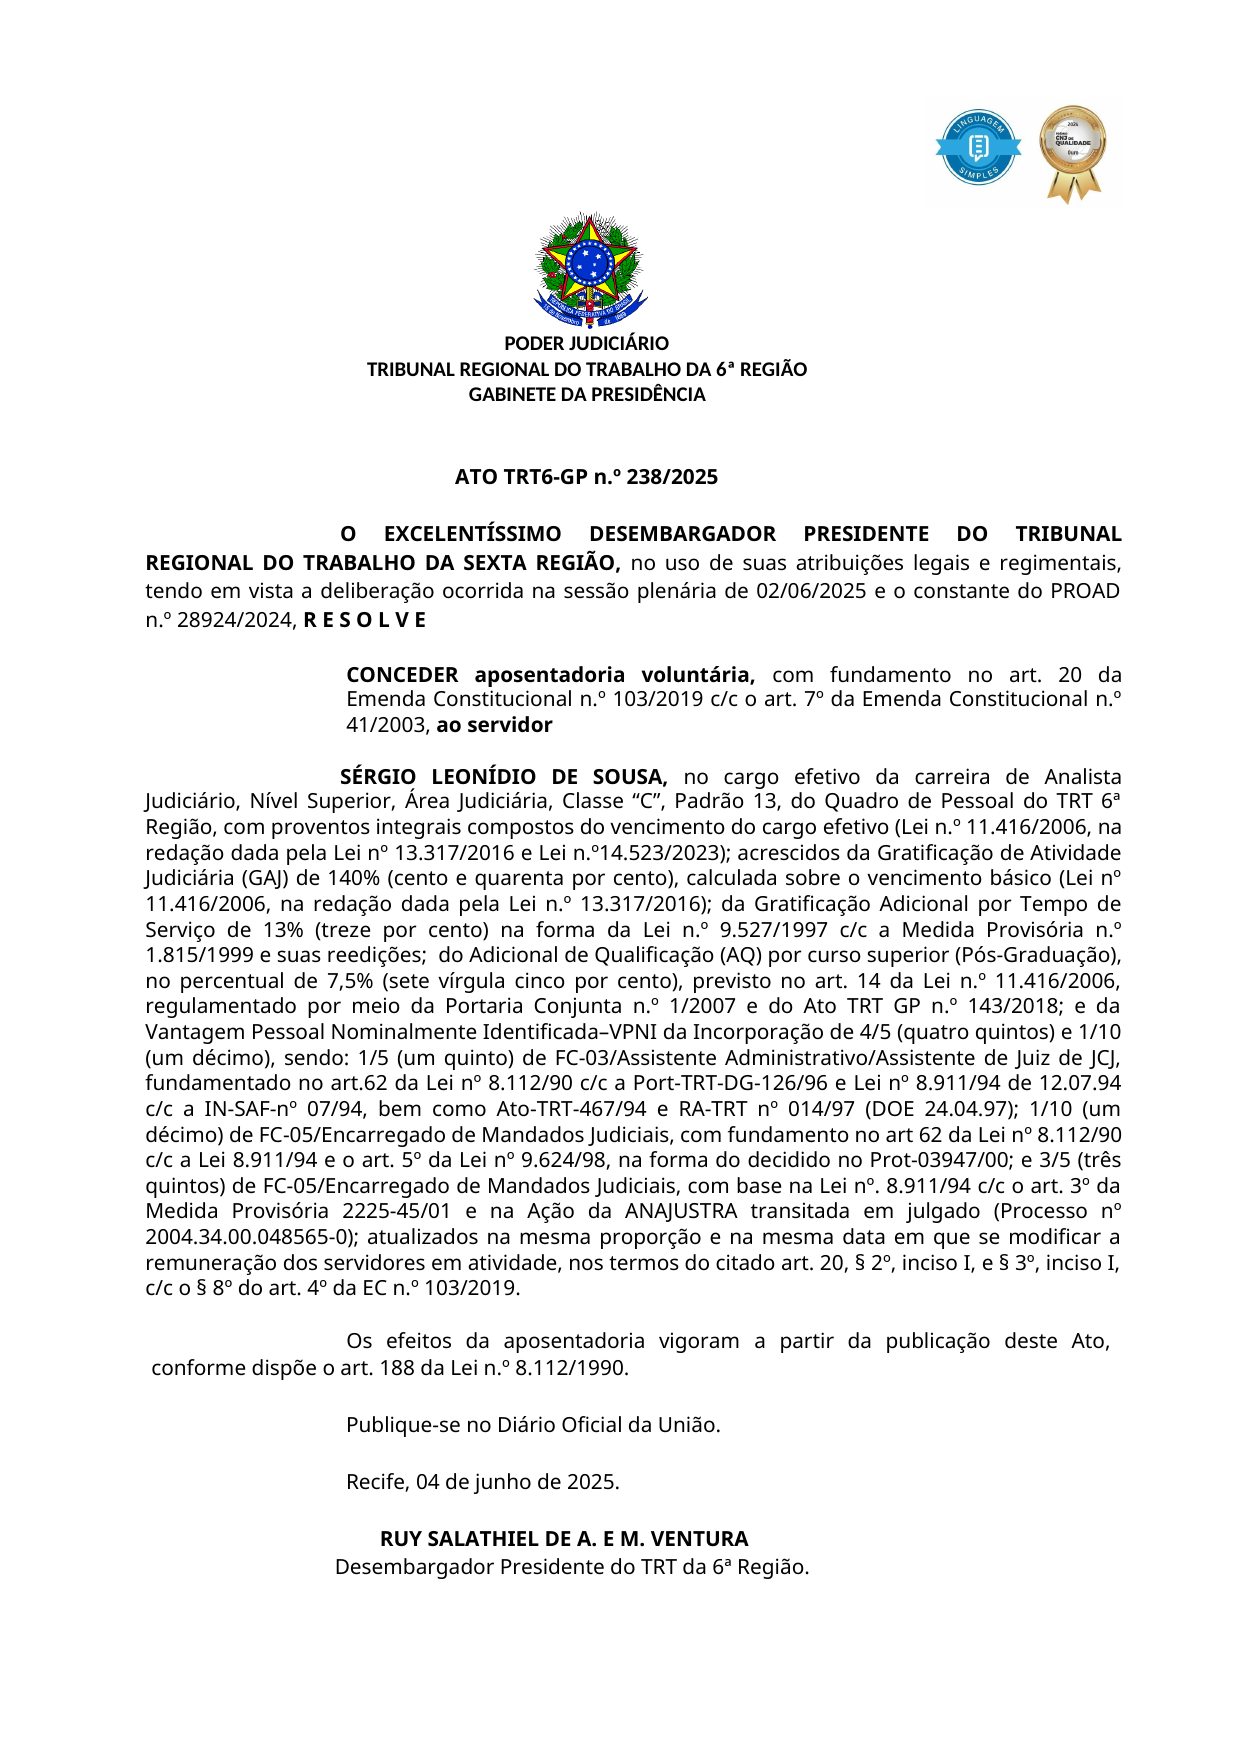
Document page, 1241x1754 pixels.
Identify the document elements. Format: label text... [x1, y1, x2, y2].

text Publique-se no Diário Oficial da União. [139, 1410, 1034, 1438]
text ATO TRT6-GP n.º 238/2025 [139, 462, 1034, 491]
text O EXCELENTÍSSIMO DESEMBARGADOR PRESIDENTE DO TRIBUNAL REGIONAL DO TRABALHO DA SEXTA REGIÃO, no uso de suas atribuições legais e regimentais, tendo em vista a deliberação ocorrida na sessão plenária de 02/06/2025 e o constante do PROAD n.º 28924/2024, R E S O L V E [145, 519, 1123, 633]
picture [527, 208, 651, 331]
text GABINETE DA PRESIDÊNCIA [52, 381, 1123, 407]
text PODER JUDICIÁRIO [51, 330, 1123, 356]
picture [925, 97, 1123, 209]
text RUY SALATHIEL DE A. E M. VENTURA [51, 1524, 1034, 1552]
text CONCEDER aposentadoria voluntária, com fundamento no art. 20 da Emenda Constitucional n.º 103/2019 c/c o art. 7º da Emenda Constitucional n.º 41/2003, ao servidor [346, 662, 1123, 738]
text SÉRGIO LEONÍDIO DE SOUSA, no cargo efetivo da carreira de Analista Judiciário, Nível Superior, Área Judiciária, Classe “C”, Padrão 13, do Quadro de Pessoal do TRT 6ª Região, com proventos integrais compostos do vencimento do cargo efetivo (Lei n.º 11.416/2006, na redação dada pela Lei nº 13.317/2016 e Lei n.º14.523/2023); acrescidos da Gratificação de Atividade Judiciária (GAJ) de 140% (cento e quarenta por cento), calculada sobre o vencimento básico (Lei nº 11.416/2006, na redação dada pela Lei n.º 13.317/2016); da Gratificação Adicional por Tempo de Serviço de 13% (treze por cento) na forma da Lei n.º 9.527/1997 c/c a Medida Provisória n.º 1.815/1999 e suas reedições; do Adicional de Qualificação (AQ) por curso superior (Pós-Graduação), no percentual de 7,5% (sete vírgula cinco por cento), previsto no art. 14 da Lei n.º 11.416/2006, regulamentado por meio da Portaria Conjunta n.º 1/2007 e do Ato TRT GP n.º 143/2018; e da Vantagem Pessoal Nominalmente Identificada–VPNI da Incorporação de 4/5 (quatro quintos) e 1/10 (um décimo), sendo: 1/5 (um quinto) de FC-03/Assistente Administrativo/Assistente de Juiz de JCJ, fundamentado no art.62 da Lei nº 8.112/90 c/c a Port-TRT-DG-126/96 e Lei nº 8.911/94 de 12.07.94 c/c a IN-SAF-nº 07/94, bem como Ato-TRT-467/94 e RA-TRT nº 014/97 (DOE 24.04.97); 1/10 (um décimo) de FC-05/Encarregado de Mandados Judiciais, com fundamento no art 62 da Lei nº 8.112/90 c/c a Lei 8.911/94 e o art. 5º da Lei nº 9.624/98, na forma do decidido no Prot-03947/00; e 3/5 (três quintos) de FC-05/Encarregado de Mandados Judiciais, com base na Lei nº. 8.911/94 c/c o art. 3º da Medida Provisória 2225-45/01 e na Ação da ANAJUSTRA transitada em julgado (Processo nº 2004.34.00.048565-0); atualizados na mesma proporção e na mesma data em que se modificar a remuneração dos servidores em atividade, nos termos do citado art. 20, § 2º, inciso I, e § 3º, inciso I, c/c o § 8º do art. 4º da EC n.º 103/2019. [145, 764, 1123, 1302]
text TRIBUNAL REGIONAL DO TRABALHO DA 6ª REGIÃO [52, 356, 1123, 381]
text Recife, 04 de junho de 2025. [139, 1467, 1034, 1495]
text Desembargador Presidente do TRT da 6ª Região. [51, 1552, 1034, 1581]
text Os efeitos da aposentadoria vigoram a partir da publicação deste Ato, conforme dispõe o art. 188 da Lei n.º 8.112/1990. [151, 1327, 1111, 1381]
